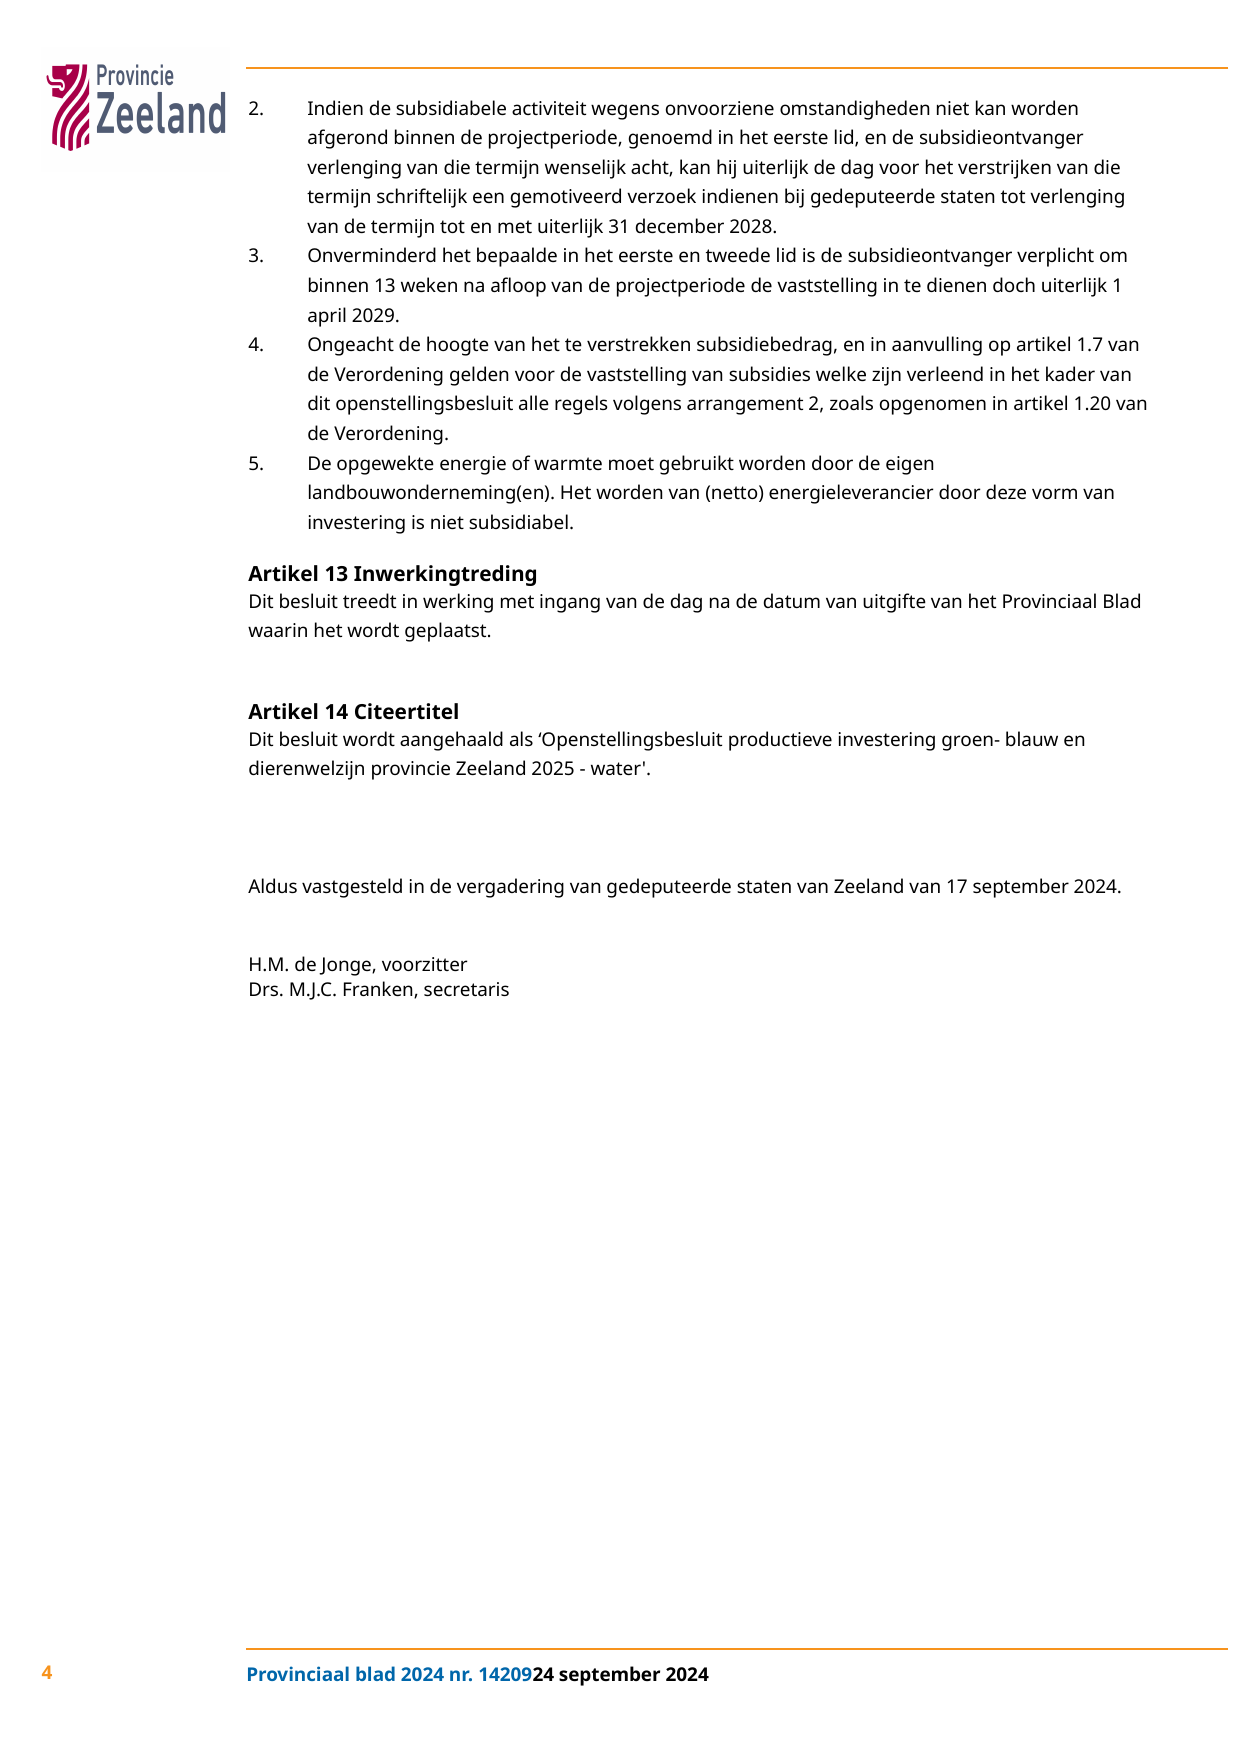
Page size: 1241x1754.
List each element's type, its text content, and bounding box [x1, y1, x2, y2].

text Artikel 14 Citeertitel [248, 697, 1152, 726]
list Ongeacht de hoogte van het te verstrekken subsidiebedrag, en in aanvulling op artikel 1.7 van de Verordening gelden voor de vaststelling van subsidies welke zijn verleend in het kader van dit openstellingsbesluit alle regels volgens arrangement 2, zoals opgenomen in artikel 1.20 van de Verordening. [248, 331, 1152, 446]
text Drs. M.J.C. Franken, secretaris [248, 977, 1152, 1002]
list Onverminderd het bepaalde in het eerste en tweede lid is de subsidieontvanger verplicht om binnen 13 weken na afloop van de projectperiode de vaststelling in te dienen doch uiterlijk 1 april 2029. [248, 243, 1152, 328]
text Dit besluit treedt in werking met ingang van de dag na de datum van uitgifte van het Provinciaal Blad waarin het wordt geplaatst. [248, 588, 1152, 643]
text Artikel 13 Inwerkingtreding [248, 559, 1152, 588]
text Dit besluit wordt aangehaald als ‘Openstellingsbesluit productieve investering groen- blauw en dierenwelzijn provincie Zeeland 2025 - water'. [248, 726, 1152, 781]
list Indien de subsidiabele activiteit wegens onvoorziene omstandigheden niet kan worden afgerond binnen de projectperiode, genoemd in het eerste lid, en de subsidieontvanger verlenging van die termijn wenselijk acht, kan hij uiterlijk de dag voor het verstrijken van die termijn schriftelijk een gemotiveerd verzoek indienen bij gedeputeerde staten tot verlenging van de termijn tot en met uiterlijk 31 december 2028. [248, 95, 1152, 239]
text H.M. de Jonge, voorzitter [248, 951, 1152, 977]
text Aldus vastgesteld in de vergadering van gedeputeerde staten van Zeeland van 17 september 2024. [248, 874, 1152, 899]
picture [41, 47, 231, 172]
list De opgewekte energie of warmte moet gebruikt worden door de eigen landbouwonderneming(en). Het worden van (netto) energieleverancier door deze vorm van investering is niet subsidiabel. [248, 450, 1152, 535]
